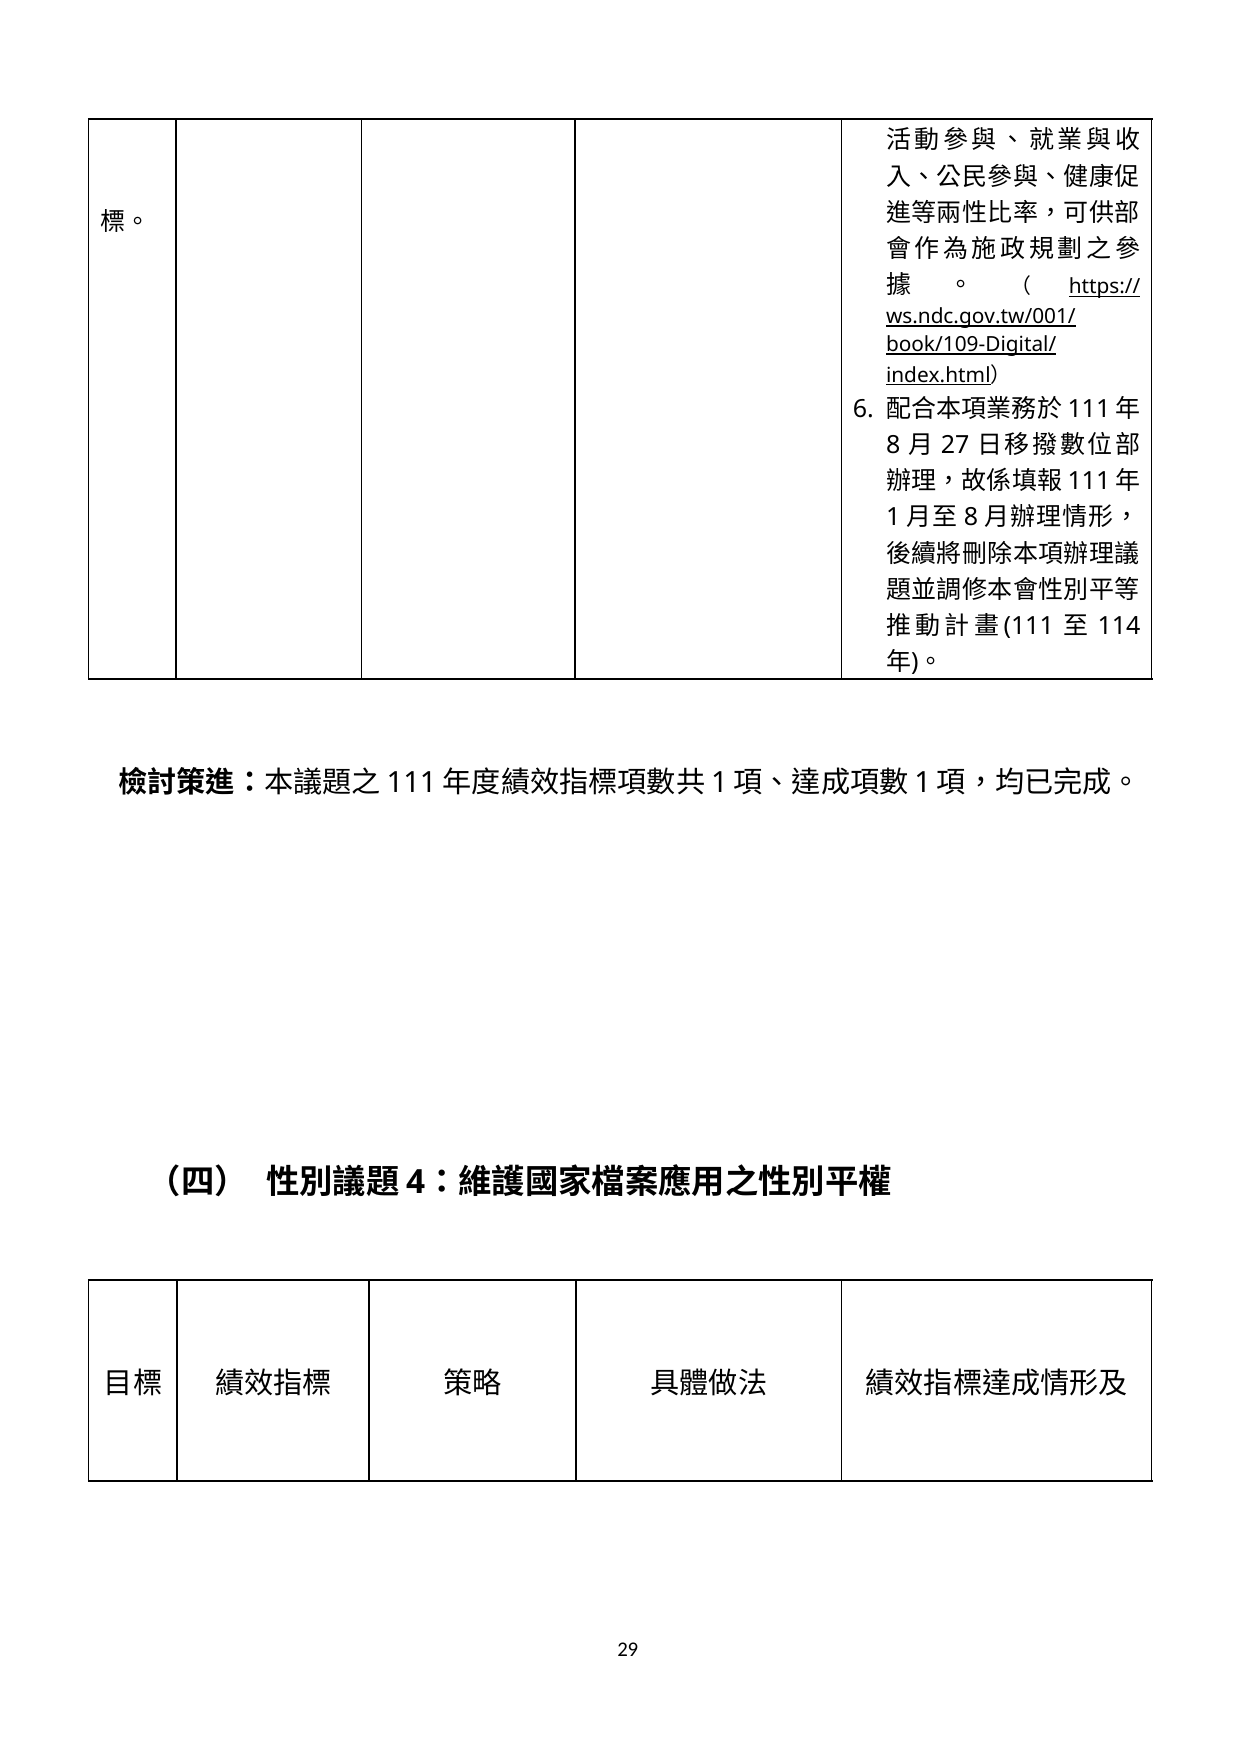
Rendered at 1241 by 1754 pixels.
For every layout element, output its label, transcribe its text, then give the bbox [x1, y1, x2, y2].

table_header 績效指標達成情形及 [842, 1281, 1151, 1480]
table_header 策略 [370, 1281, 575, 1480]
table_cell [576, 120, 841, 678]
list 性別議題4：維護國家檔案應用之性別平權 [148, 1079, 1137, 1279]
table_header 具體做法 [577, 1281, 841, 1480]
table_cell [362, 120, 574, 678]
table_cell █達成:本項議題之績效指標均已完成 年度成果： 本會於109年重新制定我國「數位發展指標體系」，相關指標包括「ICT近用、使用與素養」、「居住」、「教育與技能」、「所得與財富」、「就業」、「工作與生活平衡」、「健康狀況」、「社會聯繫」、「政府治理與公民參與」、「環境品質」、「資訊安全」、「主觀幸福感」等12大構面，共計74項指標，全方位檢視國人數位發展及福祉現況。 本調查以居住於臺灣 22 縣市且年滿 12 歲之本國人口採用電腦輔助電話訪問系統，針對住宅電話及手機用戶雙底冊不重疊方式進行抽樣調查，抽樣誤差 ±0.8％、信度 95％，調查日期為 110年 11 月 2 日至 12 月 18 日晚間進行。 執行過程將本計畫推動對於女性與男性的影響進行分析研究，如辦理數位發展情形調查，蒐集全國民眾數位科技運用於生活現況，及次群體(如資深公民、新住民、身障者等)數位應用情形。 數位發展調查成果已於111年3月底公布，調查結果，我國 12 歲以上民眾上網率為86.6%，兩性網路近用差異，男性88.0%，女性85.3%，差距為 2.7%。 進一步以性別區分，女性網路使用率由108年83.8%成長至85.3%，成長幅度較大。以年齡分析，12-59歲世代，男性上網率與女性相當，60歲以上世代，男性上網率60.6%高於女性 52.4%。相關調查結果如資訊近用、學習活動參與、就業與收入、公民參與、健康促進等兩性比率，可供部會作為施政規劃之參據。（https://ws.ndc.gov.tw/001/book/109-Digital/index.html） 配合本項業務於111年8月27日移撥數位部辦理，故係填報111年1月至8月辦理情形，後續將刪除本項辦理議題並調修本會性別平等推動計畫(111至114年)。 [842, 120, 1151, 678]
table_header 目標 [89, 1281, 176, 1480]
table_cell 標。 [89, 120, 175, 678]
table_header 績效指標 [178, 1281, 368, 1480]
table_cell [177, 120, 361, 678]
text 檢討策進：本議題之111年度績效指標項數共1項、達成項數1項，均已完成。 [118, 680, 1137, 879]
